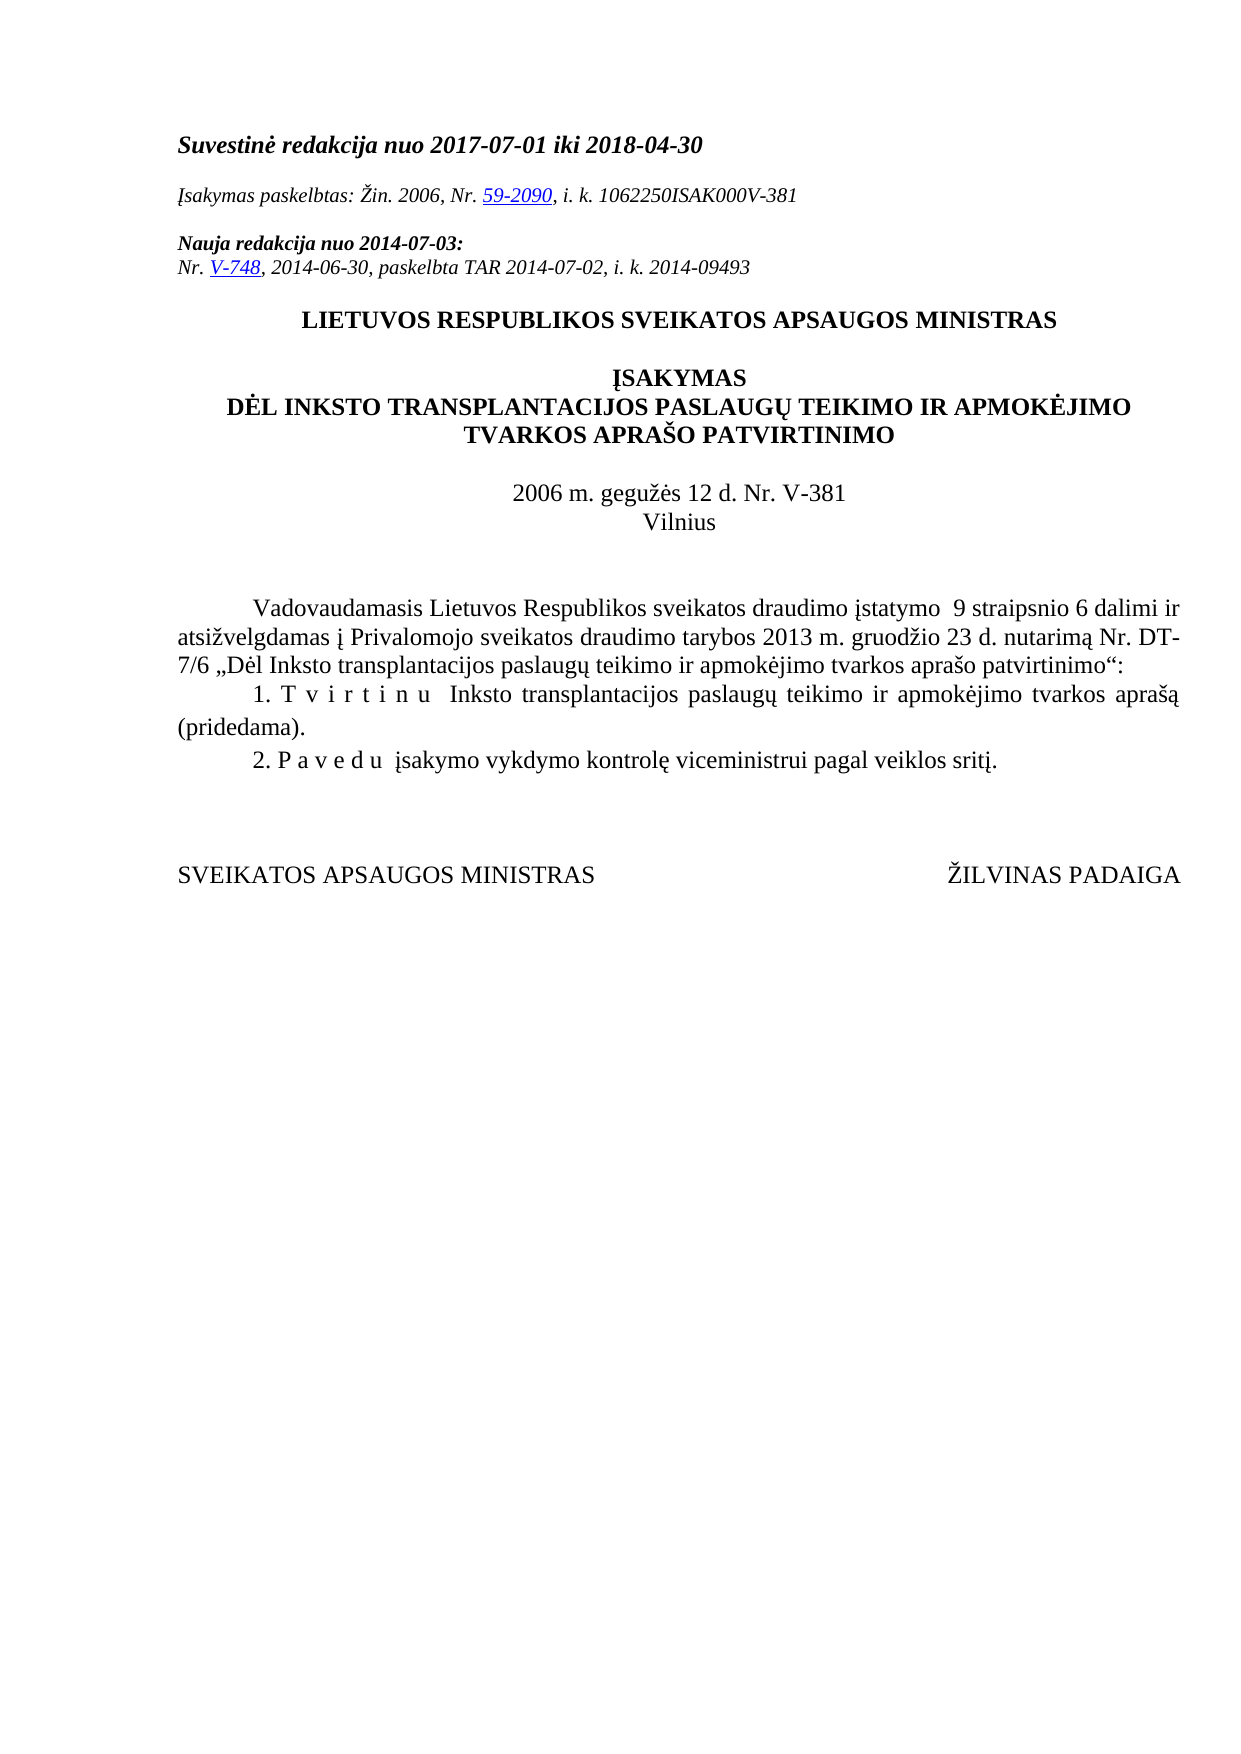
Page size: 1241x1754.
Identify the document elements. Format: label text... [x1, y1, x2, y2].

text Suvestinė redakcija nuo 2017-07-01 iki 2018-04-30 [177, 130, 1181, 159]
text Įsakymas paskelbtas: Žin. 2006, Nr. 59-2090, i. k. 1062250ISAK000V-381 [177, 183, 1181, 207]
text 1. T v i r t i n u Inksto transplantacijos paslaugų teikimo ir apmokėjimo tvarkos aprašą (pridedama). [177, 679, 1181, 741]
text Nauja redakcija nuo 2014-07-03: [177, 231, 1181, 255]
text 2. P a v e d u įsakymo vykdymo kontrolę viceministrui pagal veiklos sritį. [177, 745, 1181, 774]
text Vilnius [177, 507, 1181, 536]
text Vadovaudamasis Lietuvos Respublikos sveikatos draudimo įstatymo 9 straipsnio 6 dalimi ir atsižvelgdamas į Privalomojo sveikatos draudimo tarybos 2013 m. gruodžio 23 d. nutarimą Nr. DT-7/6 „Dėl Inksto transplantacijos paslaugų teikimo ir apmokėjimo tvarkos aprašo patvirtinimo“: [177, 593, 1181, 679]
text ĮSAKYMAS [177, 363, 1181, 392]
text Nr. V-748, 2014-06-30, paskelbta TAR 2014-07-02, i. k. 2014-09493 [177, 255, 1181, 279]
text 2006 m. gegužės 12 d. Nr. V-381 [177, 478, 1181, 507]
text SVEIKATOS APSAUGOS MINISTRAS ŽILVINAS PADAIGA [177, 860, 1181, 889]
text dėl INKSTO TRANSPLANTACIJOS PASLAUGŲ TEIKIMO IR APMOKĖJIMO TVARKos APRAŠO PATVIRTINIMO [177, 392, 1181, 449]
text LIETUVOS RESPUBLIKOS SVEIKATOS APSAUGOS ministras [177, 306, 1181, 334]
